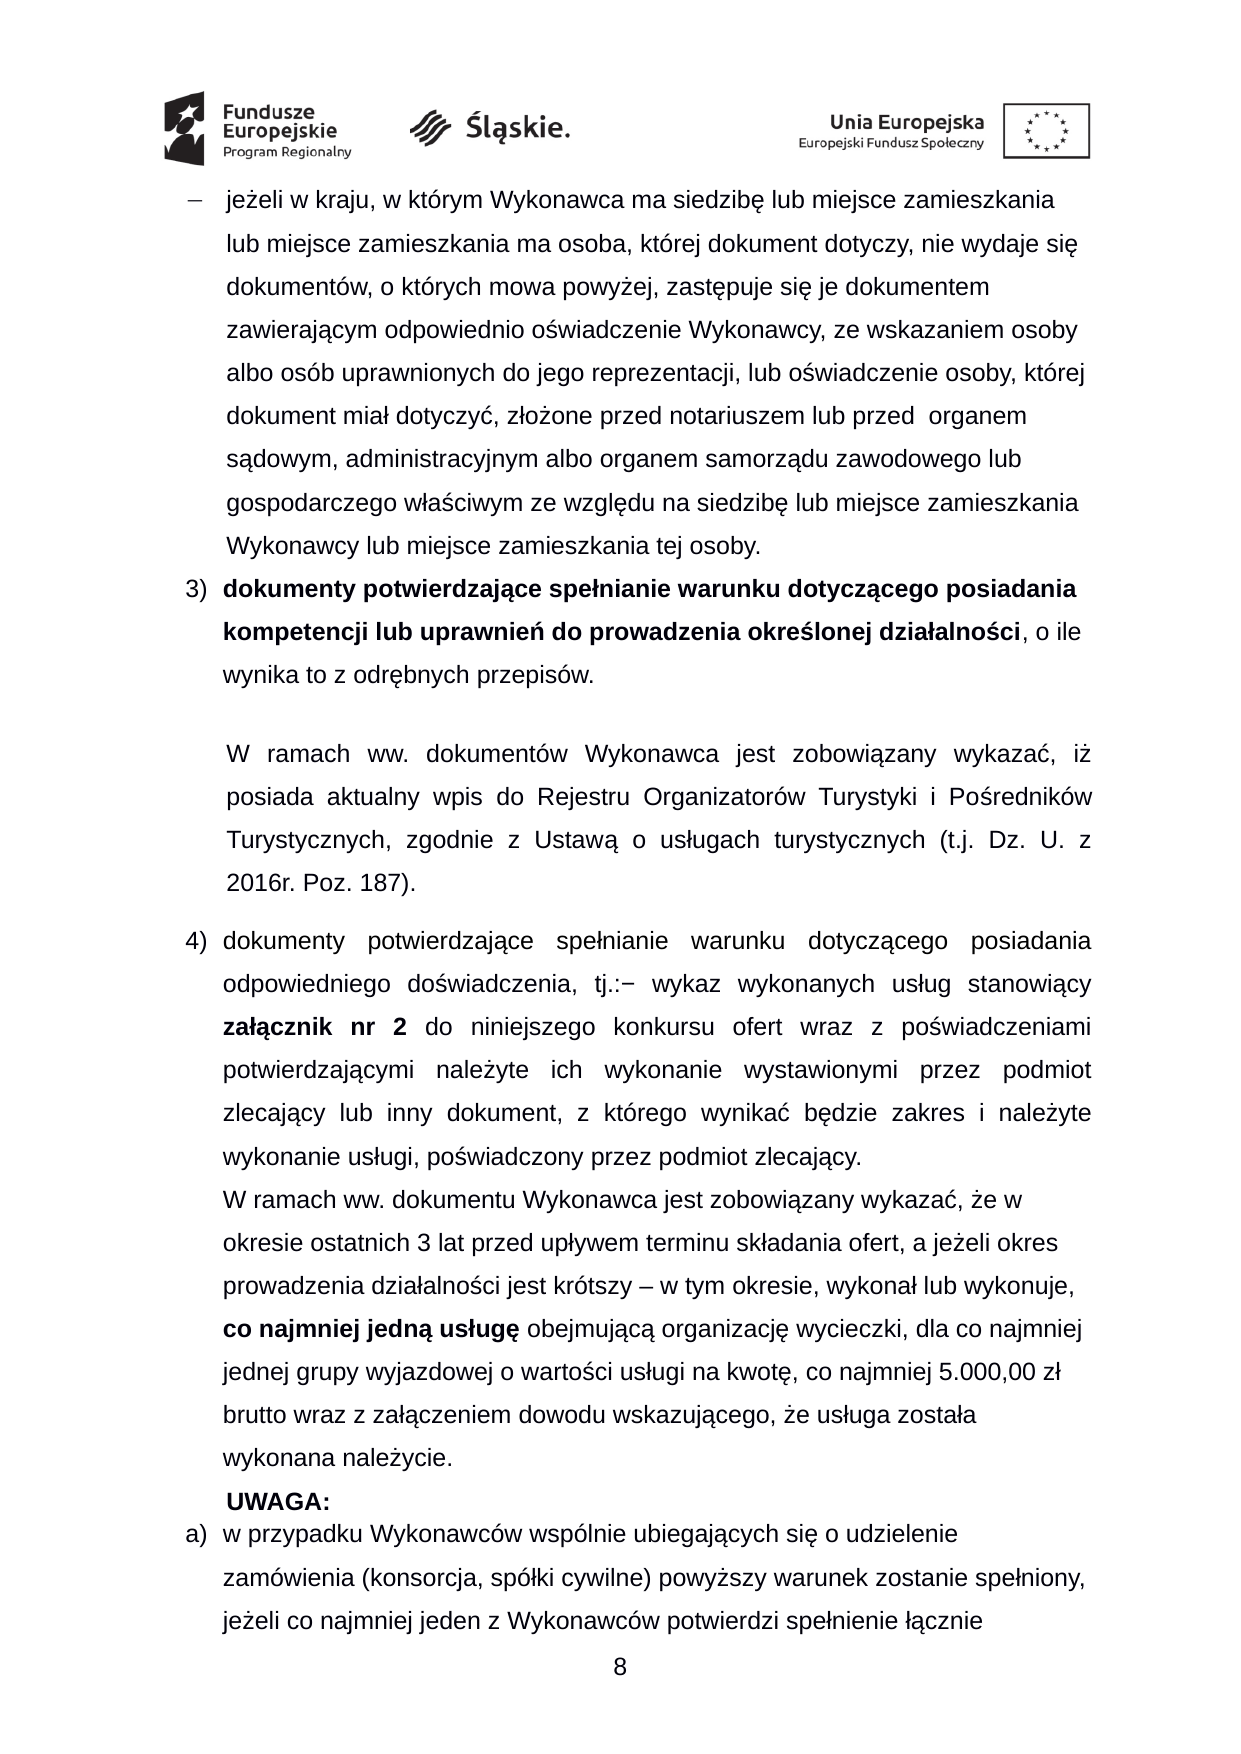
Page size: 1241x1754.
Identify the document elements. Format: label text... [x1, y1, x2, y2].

subtitle dokumenty potwierdzające spełnianie warunku dotyczącego posiadania kompetencji lub uprawnień do prowadzenia określonej działalności, o ile wynika to z odrębnych przepisów. [185, 574, 1093, 689]
subtitle jeżeli w kraju, w którym Wykonawca ma siedzibę lub miejsce zamieszkania lub miejsce zamieszkania ma osoba, której dokument dotyczy, nie wydaje się dokumentów, o których mowa powyżej, zastępuje się je dokumentem zawierającym odpowiednio oświadczenie Wykonawcy, ze wskazaniem osoby albo osób uprawnionych do jego reprezentacji, lub oświadczenie osoby, której dokument miał dotyczyć, złożone przed notariuszem lub przed organem sądowym, administracyjnym albo organem samorządu zawodowego lub gospodarczego właściwym ze względu na siedzibę lub miejsce zamieszkania Wykonawcy lub miejsce zamieszkania tej osoby. [185, 186, 1093, 559]
text W ramach ww. dokumentów Wykonawca jest zobowiązany wykazać, iż posiada aktualny wpis do Rejestru Organizatorów Turystyki i Pośredników Turystycznych, zgodnie z Ustawą o usługach turystycznych (t.j. Dz. U. z 2016r. Poz. 187). [226, 738, 1093, 897]
text UWAGA: [226, 1486, 1093, 1515]
subtitle w przypadku Wykonawców wspólnie ubiegających się o udzielenie zamówienia (konsorcja, spółki cywilne) powyższy warunek zostanie spełniony, jeżeli co najmniej jeden z Wykonawców potwierdzi spełnienie łącznie [185, 1519, 1093, 1634]
subtitle W ramach ww. dokumentu Wykonawca jest zobowiązany wykazać, że w okresie ostatnich 3 lat przed upływem terminu składania ofert, a jeżeli okres prowadzenia działalności jest krótszy – w tym okresie, wykonał lub wykonuje, co najmniej jedną usługę obejmującą organizację wycieczki, dla co najmniej jednej grupy wyjazdowej o wartości usługi na kwotę, co najmniej 5.000,00 zł brutto wraz z załączeniem dowodu wskazującego, że usługa została wykonana należycie. [223, 1184, 1093, 1472]
list dokumenty potwierdzające spełnianie warunku dotyczącego posiadania odpowiedniego doświadczenia, tj.:− wykaz wykonanych usług stanowiący załącznik nr 2 do niniejszego konkursu ofert wraz z poświadczeniami potwierdzającymi należyte ich wykonanie wystawionymi przez podmiot zlecający lub inny dokument, z którego wynikać będzie zakres i należyte wykonanie usługi, poświadczony przez podmiot zlecający. [185, 926, 1093, 1170]
